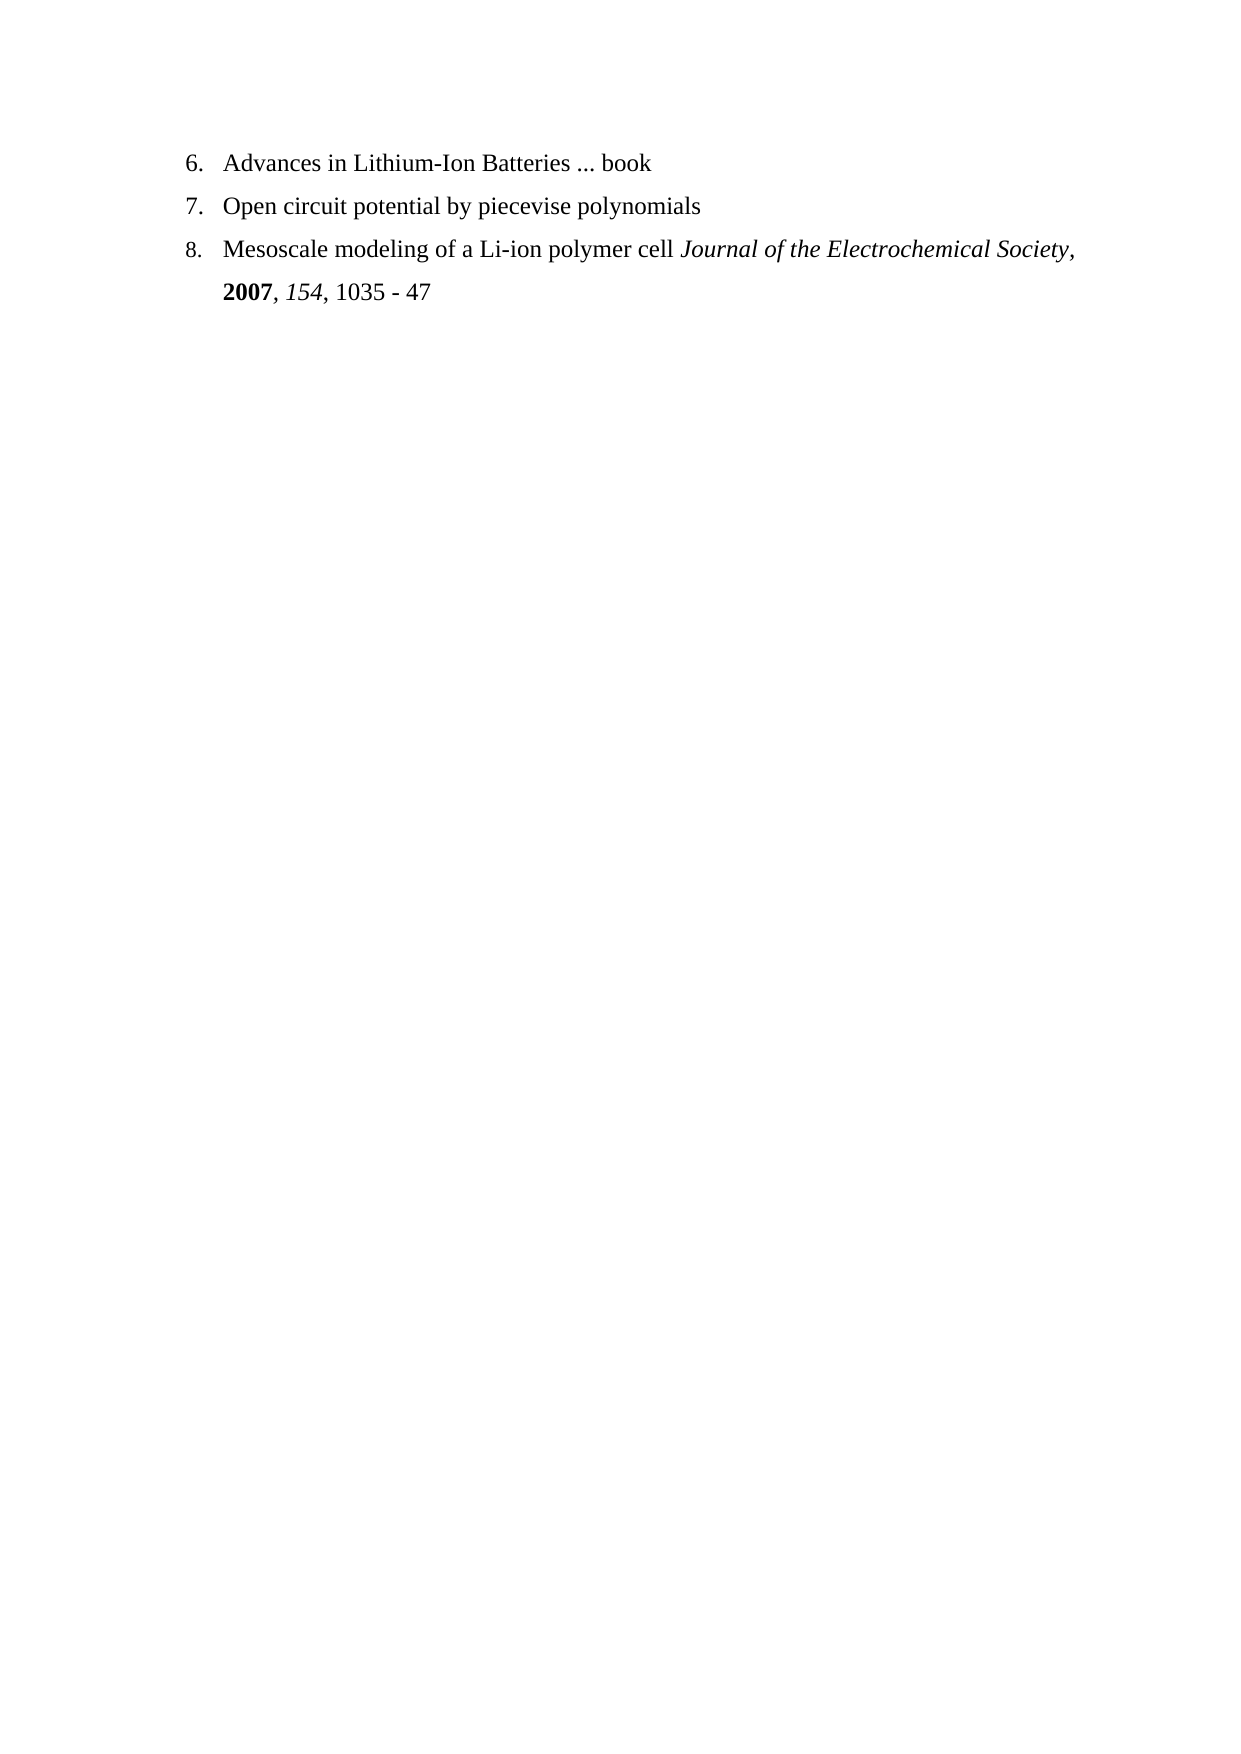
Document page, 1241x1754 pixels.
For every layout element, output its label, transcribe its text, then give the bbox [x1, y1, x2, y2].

list Open circuit potential by piecevise polynomials [185, 191, 1092, 219]
list Mesoscale modeling of a Li-ion polymer cell Journal of the Electrochemical Society, 2007, 154, 1035 - 47 [185, 234, 1092, 306]
list Advances in Lithium-Ion Batteries ... book [185, 148, 1092, 176]
